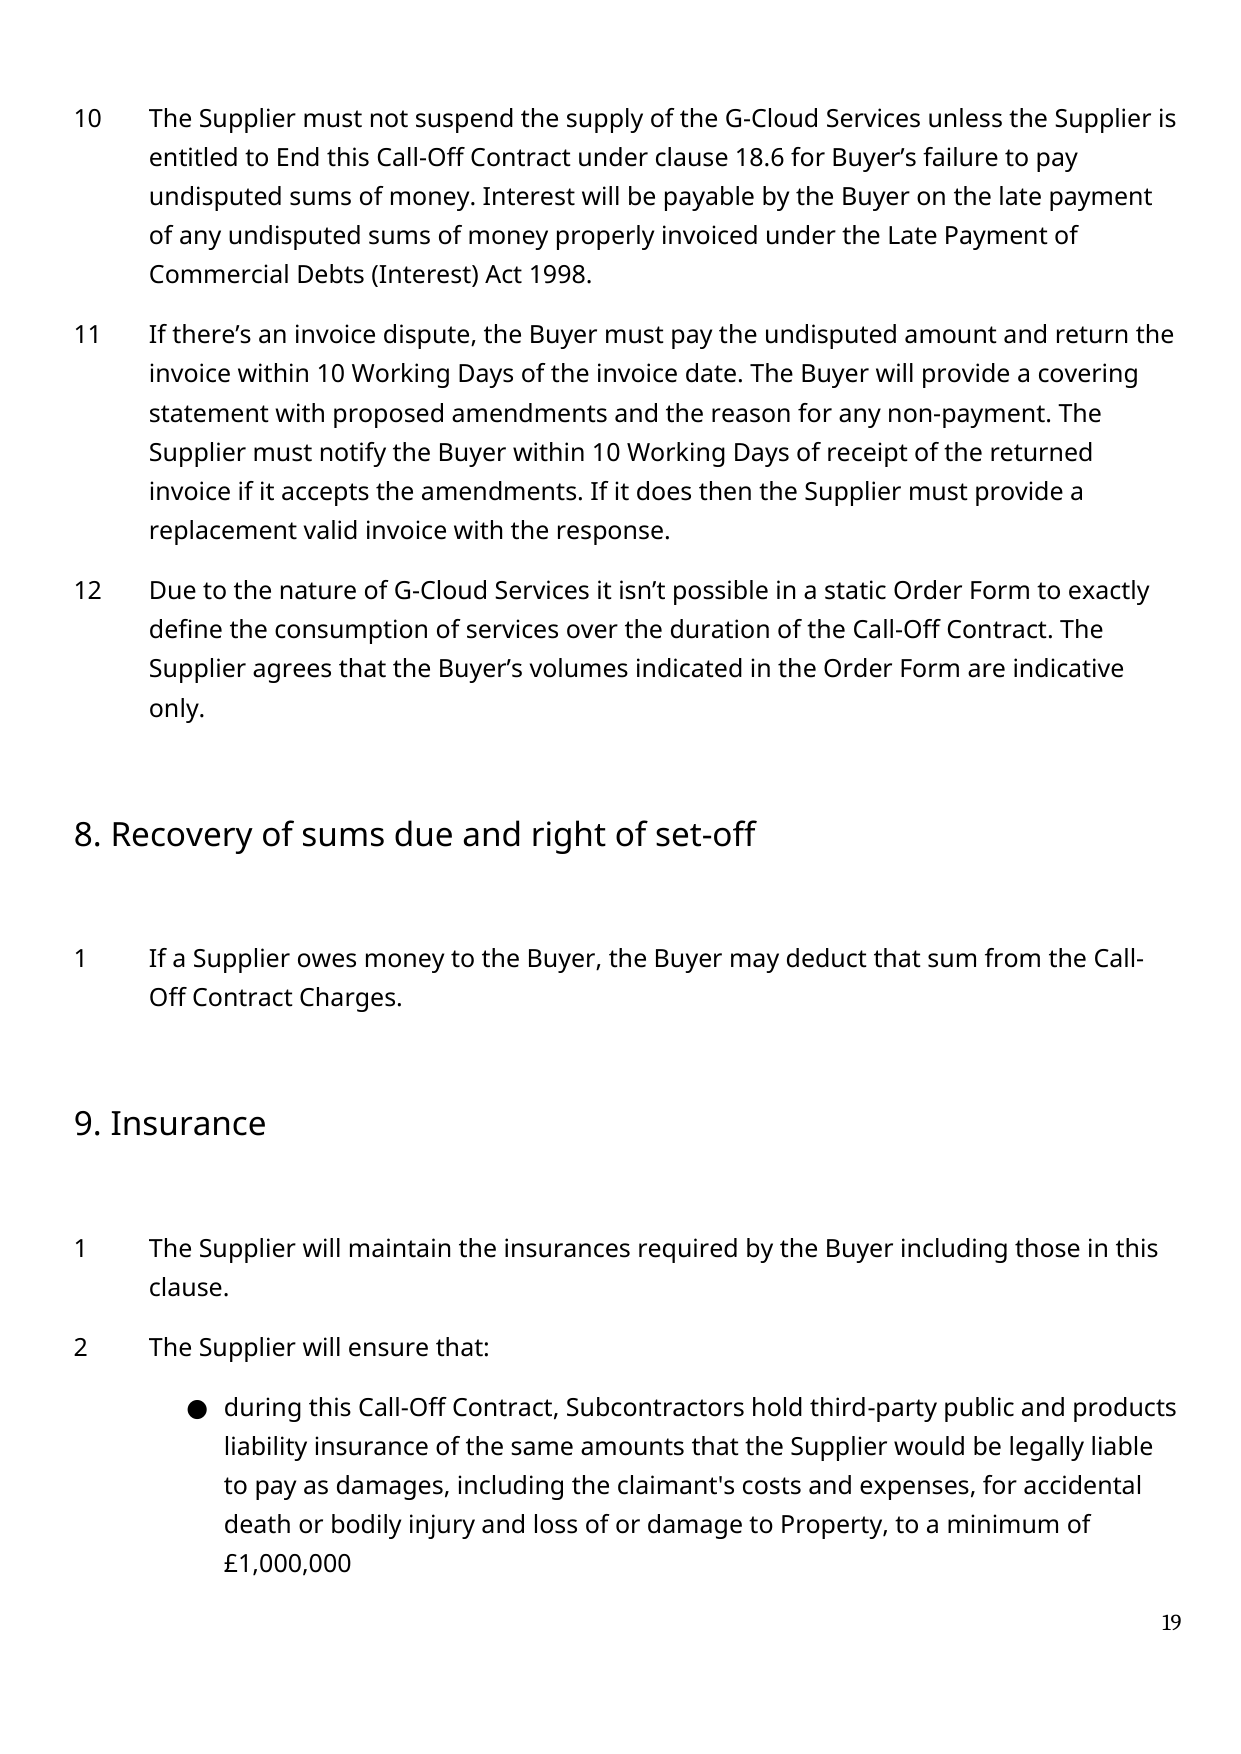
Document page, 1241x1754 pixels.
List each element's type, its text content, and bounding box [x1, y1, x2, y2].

list The Supplier will ensure that: [73, 1329, 1181, 1363]
list The Supplier will maintain the insurances required by the Buyer including those in this clause. [73, 1230, 1181, 1303]
list If there’s an invoice dispute, the Buyer must pay the undisputed amount and return the invoice within 10 Working Days of the invoice date. The Buyer will provide a covering statement with proposed amendments and the reason for any non-payment. The Supplier must notify the Buyer within 10 Working Days of receipt of the returned invoice if it accepts the amendments. If it does then the Supplier must provide a replacement valid invoice with the response. [73, 317, 1181, 547]
subtitle 9. Insurance [74, 1100, 1181, 1145]
list The Supplier must not suspend the supply of the G-Cloud Services unless the Supplier is entitled to End this Call-Off Contract under clause 18.6 for Buyer’s failure to pay undisputed sums of money. Interest will be payable by the Buyer on the late payment of any undisputed sums of money properly invoiced under the Late Payment of Commercial Debts (Interest) Act 1998. [73, 100, 1181, 291]
list during this Call-Off Contract, Subcontractors hold third­-party public and products liability insurance of the same amounts that the Supplier would be legally liable to pay as damages, including the claimant's costs and expenses, for accidental death or bodily injury and loss of or damage to Property, to a minimum of £1,000,000 [186, 1389, 1181, 1580]
list If a Supplier owes money to the Buyer, the Buyer may deduct that sum from the Call-Off Contract Charges. [73, 941, 1181, 1014]
list Due to the nature of G-Cloud Services it isn’t possible in a static Order Form to exactly define the consumption of services over the duration of the Call-Off Contract. The Supplier agrees that the Buyer’s volumes indicated in the Order Form are indicative only. [73, 573, 1181, 724]
subtitle 8. Recovery of sums due and right of set-off [74, 810, 1181, 856]
